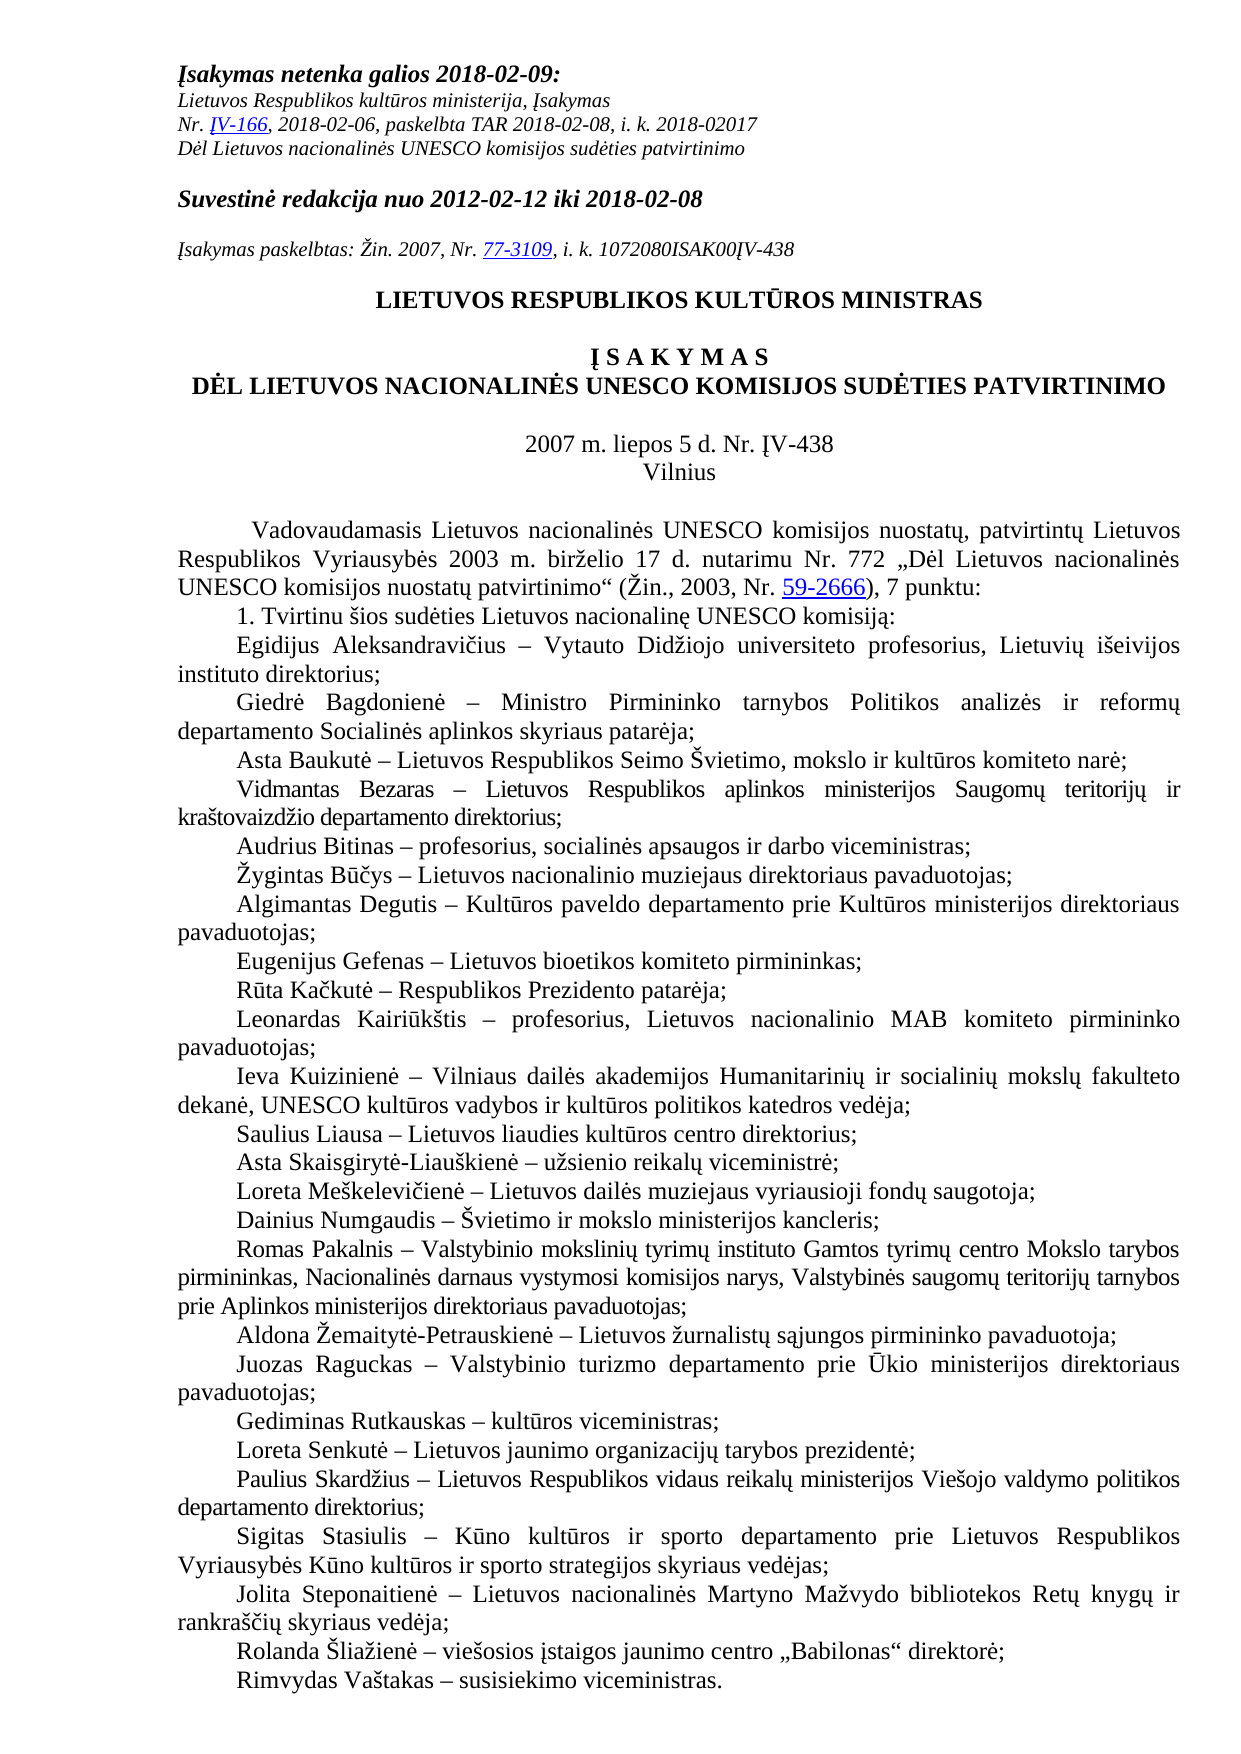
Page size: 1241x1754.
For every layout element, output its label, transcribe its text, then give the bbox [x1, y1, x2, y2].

text DĖL LIETUVOS NACIONALINĖS UNESCO KOMISIJOS SUDĖTIES PATVIRTINIMO [177, 371, 1181, 400]
text Nr. ĮV-166, 2018-02-06, paskelbta TAR 2018-02-08, i. k. 2018-02017 [177, 112, 1181, 136]
text Asta Baukutė – Lietuvos Respublikos Seimo Švietimo, mokslo ir kultūros komiteto narė; [177, 745, 1181, 774]
text Dėl Lietuvos nacionalinės UNESCO komisijos sudėties patvirtinimo [177, 136, 1181, 160]
text Dainius Numgaudis – Švietimo ir mokslo ministerijos kancleris; [177, 1205, 1181, 1234]
text Rimvydas Vaštakas – susisiekimo viceministras. [177, 1665, 1181, 1694]
text Ieva Kuizinienė – Vilniaus dailės akademijos Humanitarinių ir socialinių mokslų fakulteto dekanė, UNESCO kultūros vadybos ir kultūros politikos katedros vedėja; [177, 1061, 1181, 1119]
text Suvestinė redakcija nuo 2012-02-12 iki 2018-02-08 [177, 184, 1181, 213]
text Leonardas Kairiūkštis – profesorius, Lietuvos nacionalinio MAB komiteto pirmininko pavaduotojas; [177, 1004, 1181, 1061]
text Rolanda Šliažienė – viešosios įstaigos jaunimo centro „Babilonas“ direktorė; [177, 1636, 1181, 1665]
text Įsakymas netenka galios 2018-02-09: [177, 59, 1181, 88]
text Loreta Senkutė – Lietuvos jaunimo organizacijų tarybos prezidentė; [177, 1435, 1181, 1464]
text Vilnius [177, 457, 1181, 486]
text Paulius Skardžius – Lietuvos Respublikos vidaus reikalų ministerijos Viešojo valdymo politikos departamento direktorius; [177, 1464, 1181, 1521]
text Gediminas Rutkauskas – kultūros viceministras; [177, 1406, 1181, 1435]
text Žygintas Būčys – Lietuvos nacionalinio muziejaus direktoriaus pavaduotojas; [177, 860, 1181, 889]
text Romas Pakalnis – Valstybinio mokslinių tyrimų instituto Gamtos tyrimų centro Mokslo tarybos pirmininkas, Nacionalinės darnaus vystymosi komisijos narys, Valstybinės saugomų teritorijų tarnybos prie Aplinkos ministerijos direktoriaus pavaduotojas; [177, 1234, 1181, 1320]
text Loreta Meškelevičienė – Lietuvos dailės muziejaus vyriausioji fondų saugotoja; [177, 1176, 1181, 1205]
text Asta Skaisgirytė-Liauškienė – užsienio reikalų viceministrė; [177, 1147, 1181, 1176]
text 1. Tvirtinu šios sudėties Lietuvos nacionalinę UNESCO komisiją: [177, 601, 1181, 630]
text Giedrė Bagdonienė – Ministro Pirmininko tarnybos Politikos analizės ir reformų departamento Socialinės aplinkos skyriaus patarėja; [177, 687, 1181, 745]
text Saulius Liausa – Lietuvos liaudies kultūros centro direktorius; [177, 1119, 1181, 1147]
text 2007 m. liepos 5 d. Nr. ĮV-438 [177, 429, 1181, 457]
text Egidijus Aleksandravičius – Vytauto Didžiojo universiteto profesorius, Lietuvių išeivijos instituto direktorius; [177, 630, 1181, 687]
text Vidmantas Bezaras – Lietuvos Respublikos aplinkos ministerijos Saugomų teritorijų ir kraštovaizdžio departamento direktorius; [177, 774, 1181, 831]
text Jolita Steponaitienė – Lietuvos nacionalinės Martyno Mažvydo bibliotekos Retų knygų ir rankraščių skyriaus vedėja; [177, 1579, 1181, 1636]
text Aldona Žemaitytė-Petrauskienė – Lietuvos žurnalistų sąjungos pirmininko pavaduotoja; [177, 1320, 1181, 1349]
text Eugenijus Gefenas – Lietuvos bioetikos komiteto pirmininkas; [177, 946, 1181, 975]
text Įsakymas paskelbtas: Žin. 2007, Nr. 77-3109, i. k. 1072080ISAK00ĮV-438 [177, 237, 1181, 261]
text Rūta Kačkutė – Respublikos Prezidento patarėja; [177, 975, 1181, 1004]
text Algimantas Degutis – Kultūros paveldo departamento prie Kultūros ministerijos direktoriaus pavaduotojas; [177, 889, 1181, 946]
text Vadovaudamasis Lietuvos nacionalinės UNESCO komisijos nuostatų, patvirtintų Lietuvos Respublikos Vyriausybės 2003 m. birželio 17 d. nutarimu Nr. 772 „Dėl Lietuvos nacionalinės UNESCO komisijos nuostatų patvirtinimo“ (Žin., 2003, Nr. 59-2666), 7 punktu: [177, 515, 1181, 601]
text Į S A K Y M A S [177, 342, 1181, 371]
text Sigitas Stasiulis – Kūno kultūros ir sporto departamento prie Lietuvos Respublikos Vyriausybės Kūno kultūros ir sporto strategijos skyriaus vedėjas; [177, 1521, 1181, 1579]
text LIETUVOS RESPUBLIKOS KULTŪROS MINISTRAS [177, 285, 1181, 314]
text Audrius Bitinas – profesorius, socialinės apsaugos ir darbo viceministras; [177, 831, 1181, 860]
text Lietuvos Respublikos kultūros ministerija, Įsakymas [177, 88, 1181, 112]
text Juozas Raguckas – Valstybinio turizmo departamento prie Ūkio ministerijos direktoriaus pavaduotojas; [177, 1349, 1181, 1406]
